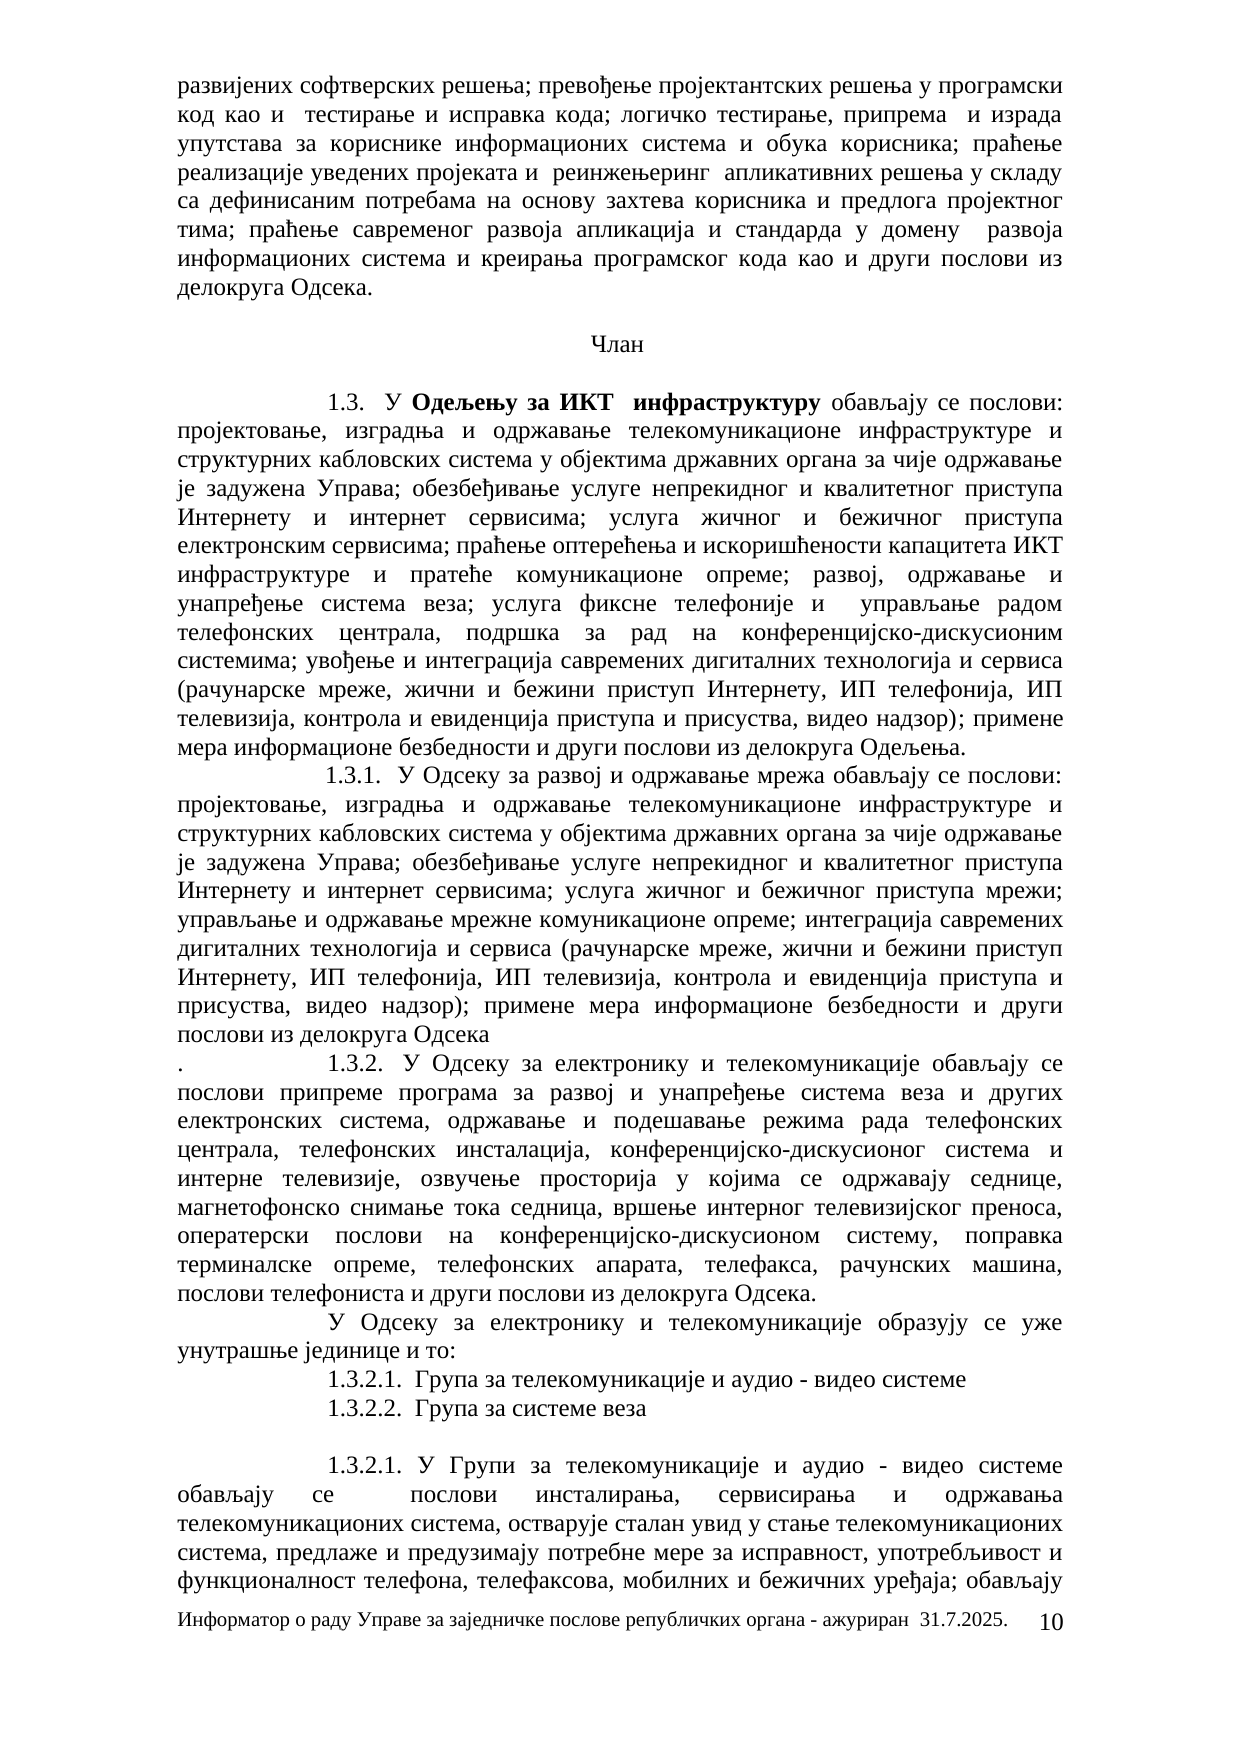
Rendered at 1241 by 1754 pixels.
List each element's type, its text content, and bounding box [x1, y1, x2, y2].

text . 1.3.2. У Одсеку за електронику и телекомуникације обављају се послови припреме програма за развој и унапређење система веза и других електронских система, одржавање и подешавање режима рада телефонских централа, телефонских инсталација, конференцијско-дискусионог система и интерне телевизије, озвучење просторија у којима се одржавају седнице, магнетофонско снимање тока седница, вршење интерног телевизијског преноса, оператерски послови на конференцијско-дискусионом систему, поправка терминалске опреме, телефонских апарата, телефакса, рачунских машина, послови телефониста и други послови из делокруга Одсека. [177, 1048, 1063, 1307]
text развијених софтверских решења; превођење пројектантских решења у програмски код као и тестирање и исправка кода; логичко тестирање, припрема и израда упутстава за кориснике информационих система и обука корисника; праћење реализације уведених пројеката и реинжењеринг апликативних решења у складу са дефинисаним потребама на основу захтева корисника и предлога пројектног тима; праћење савременог развоја апликација и стандарда у домену развоја информационих система и креирања програмског кода као и други послови из делокруга Одсека. [177, 71, 1063, 301]
text Члан [177, 329, 1063, 358]
text У Одсеку за електронику и телекомуникације образују се уже унутрашње јединице и то: [177, 1307, 1063, 1364]
text 1.3.2.2. Група за системе веза [177, 1393, 1063, 1422]
text 1.3.2.1. У Групи за телекомуникације и аудио - видео системе обављају се послови инсталирања, сервисирања и одржавања телекомуникационих система, остварује сталан увид у стање телекомуникационих система, предлаже и предузимају потребне мере за исправност, употребљивост и функционалност телефона, телефаксова, мобилних и бежичних уређаја; обављају [177, 1451, 1063, 1594]
text 1.3.2.1. Група за телекомуникације и аудио - видео системе [177, 1364, 1063, 1393]
text 1.3. У Одељењу за ИКТ инфраструктуру обављају се послови: пројектовање, изградња и одржавање телекомуникационе инфраструктуре и структурних кабловских система у објектима државних органа за чије одржавање је задужена Управа; обезбеђивање услуге непрекидног и квалитетног приступа Интернету и интернет сервисима; услуга жичног и бежичног приступа електронским сервисима; праћење оптерећења и искоришћености капацитета ИКТ инфраструктуре и пратеће комуникационе опреме; развој, одржавање и унапређење система веза; услуга фиксне телефоније и управљање радом телефонских централа, подршка за рад на конференцијско-дискусионим системима; увођење и интеграција савремених дигиталних технологија и сервиса (рачунарске мреже, жични и бежини приступ Интернету, ИП телефонија, ИП телевизија, контрола и евиденција приступа и присуства, видео надзор); примене мера информационе безбедности и други послови из делокруга Одељења. [177, 387, 1063, 761]
text 1.3.1. У Одсеку за развој и одржавање мрежа обављају се послови: пројектовање, изградња и одржавање телекомуникационе инфраструктуре и структурних кабловских система у објектима државних органа за чије одржавање је задужена Управа; обезбеђивање услуге непрекидног и квалитетног приступа Интернету и интернет сервисима; услуга жичног и бежичног приступа мрежи; управљање и одржавање мрежне комуникационе опреме; интеграција савремених дигиталних технологија и сервиса (рачунарске мреже, жични и бежини приступ Интернету, ИП телефонија, ИП телевизија, контрола и евиденција приступа и присуства, видео надзор); примене мера информационе безбедности и други послови из делокруга Одсека [177, 761, 1063, 1048]
